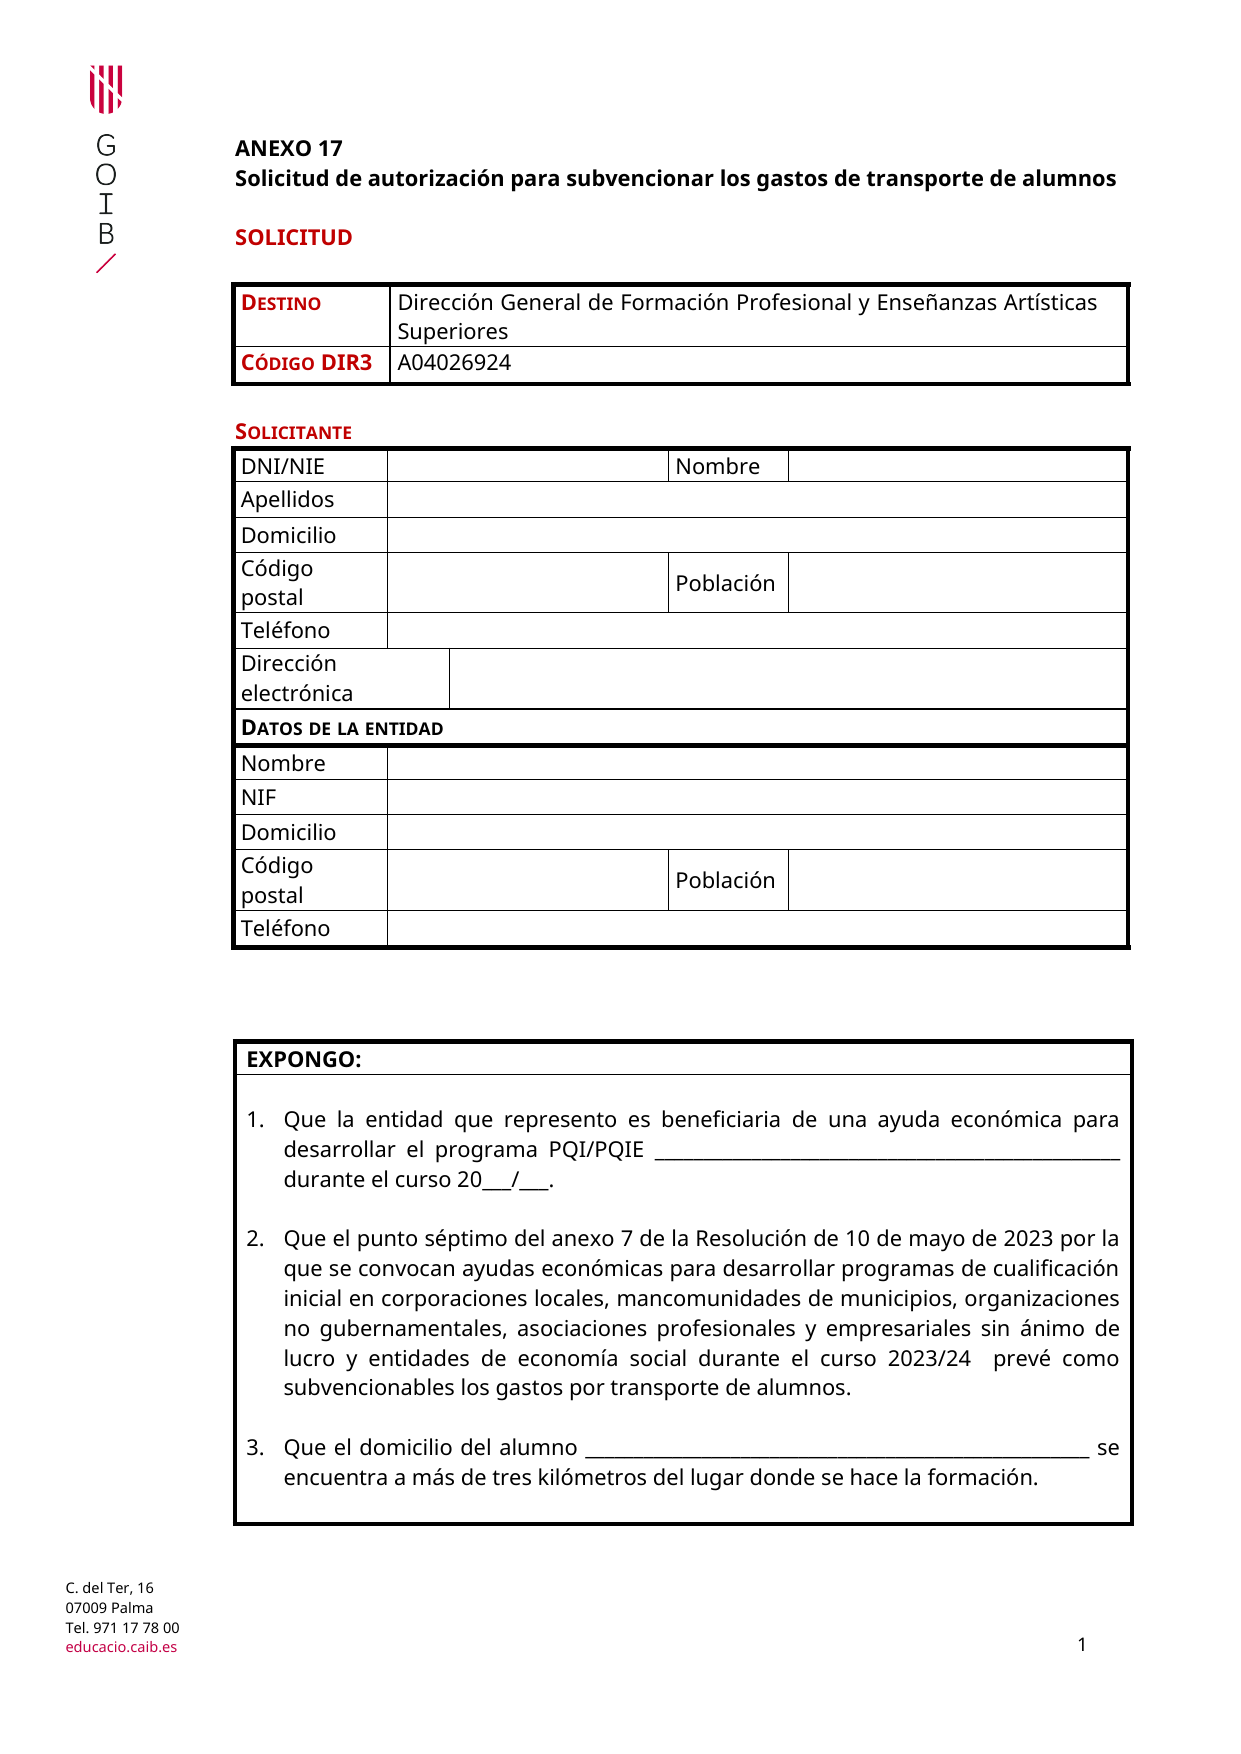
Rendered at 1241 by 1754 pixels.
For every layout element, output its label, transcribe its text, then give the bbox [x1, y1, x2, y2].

table_cell [789, 850, 1126, 909]
table_cell Domicilio [236, 815, 387, 849]
table_cell [388, 748, 1126, 778]
text Solicitante [235, 416, 1152, 446]
table_cell [388, 482, 1126, 517]
table_cell Población [669, 553, 788, 612]
text ANEXO 17 [235, 133, 1152, 163]
table_cell [388, 553, 668, 612]
text Solicitud de autorización para subvencionar los gastos de transporte de alumnos [235, 163, 1152, 192]
picture [61, 43, 151, 304]
table_header Dirección General de Formación Profesional y Enseñanzas Artísticas Superiores [391, 287, 1126, 346]
table_cell Que la entidad que represento es beneficiaria de una ayuda económica para desarrollar el programa PQI/PQIE ________________________________________________ durante el curso 20___/___. Que el punto séptimo del anexo 7 de la Resolución de 10 de mayo de 2023 por la que se convocan ayudas económicas para desarrollar programas de cualificación inicial en corporaciones locales, mancomunidades de municipios, organizaciones no gubernamentales, asociaciones profesionales y empresariales sin ánimo de lucro y entidades de economía social durante el curso 2023/24 prevé como subvencionables los gastos por transporte de alumnos. Que el domicilio del alumno ____________________________________________________ se encuentra a más de tres kilómetros del lugar donde se hace la formación. Que el motivo que justifica esta solicitud de subvención es: _________________________________________________________________________________________________________________________________________________________________________________________________________________________________________________________ Que el alumno utilizará el transporte público para asistir a la formación y que este transporte es ________________________ (urbano o interurbano). [237, 1075, 1130, 1521]
table_header Nombre [669, 451, 788, 481]
table_cell Dirección electrónica [236, 649, 449, 708]
table_cell A04026924 [391, 347, 1126, 382]
table_cell Apellidos [236, 482, 387, 517]
table_cell Población [669, 850, 788, 909]
table_cell Datos de la entidad [236, 710, 1126, 743]
table_header EXPONGO: [237, 1044, 1130, 1073]
table_cell [388, 780, 1126, 814]
table_cell Código postal [236, 553, 387, 612]
table_cell [789, 553, 1126, 612]
table_cell [388, 518, 1126, 552]
table_cell Teléfono [236, 911, 387, 945]
table_header Destino [236, 287, 389, 346]
table_cell NIF [236, 780, 387, 814]
table_cell Código postal [236, 850, 387, 909]
table_header DNI/NIE [236, 451, 387, 481]
table_cell [388, 613, 1126, 648]
table_cell [388, 850, 668, 909]
table_cell [450, 649, 1126, 708]
table_cell Teléfono [236, 613, 387, 648]
table_header [388, 451, 668, 481]
table_cell Domicilio [236, 518, 387, 552]
table_cell [388, 815, 1126, 849]
table_cell Nombre [236, 748, 387, 778]
table_header [789, 451, 1126, 481]
text SOLICITUD [235, 222, 1152, 252]
table_cell Código DIR3 [236, 347, 389, 382]
table_cell [388, 911, 1126, 945]
